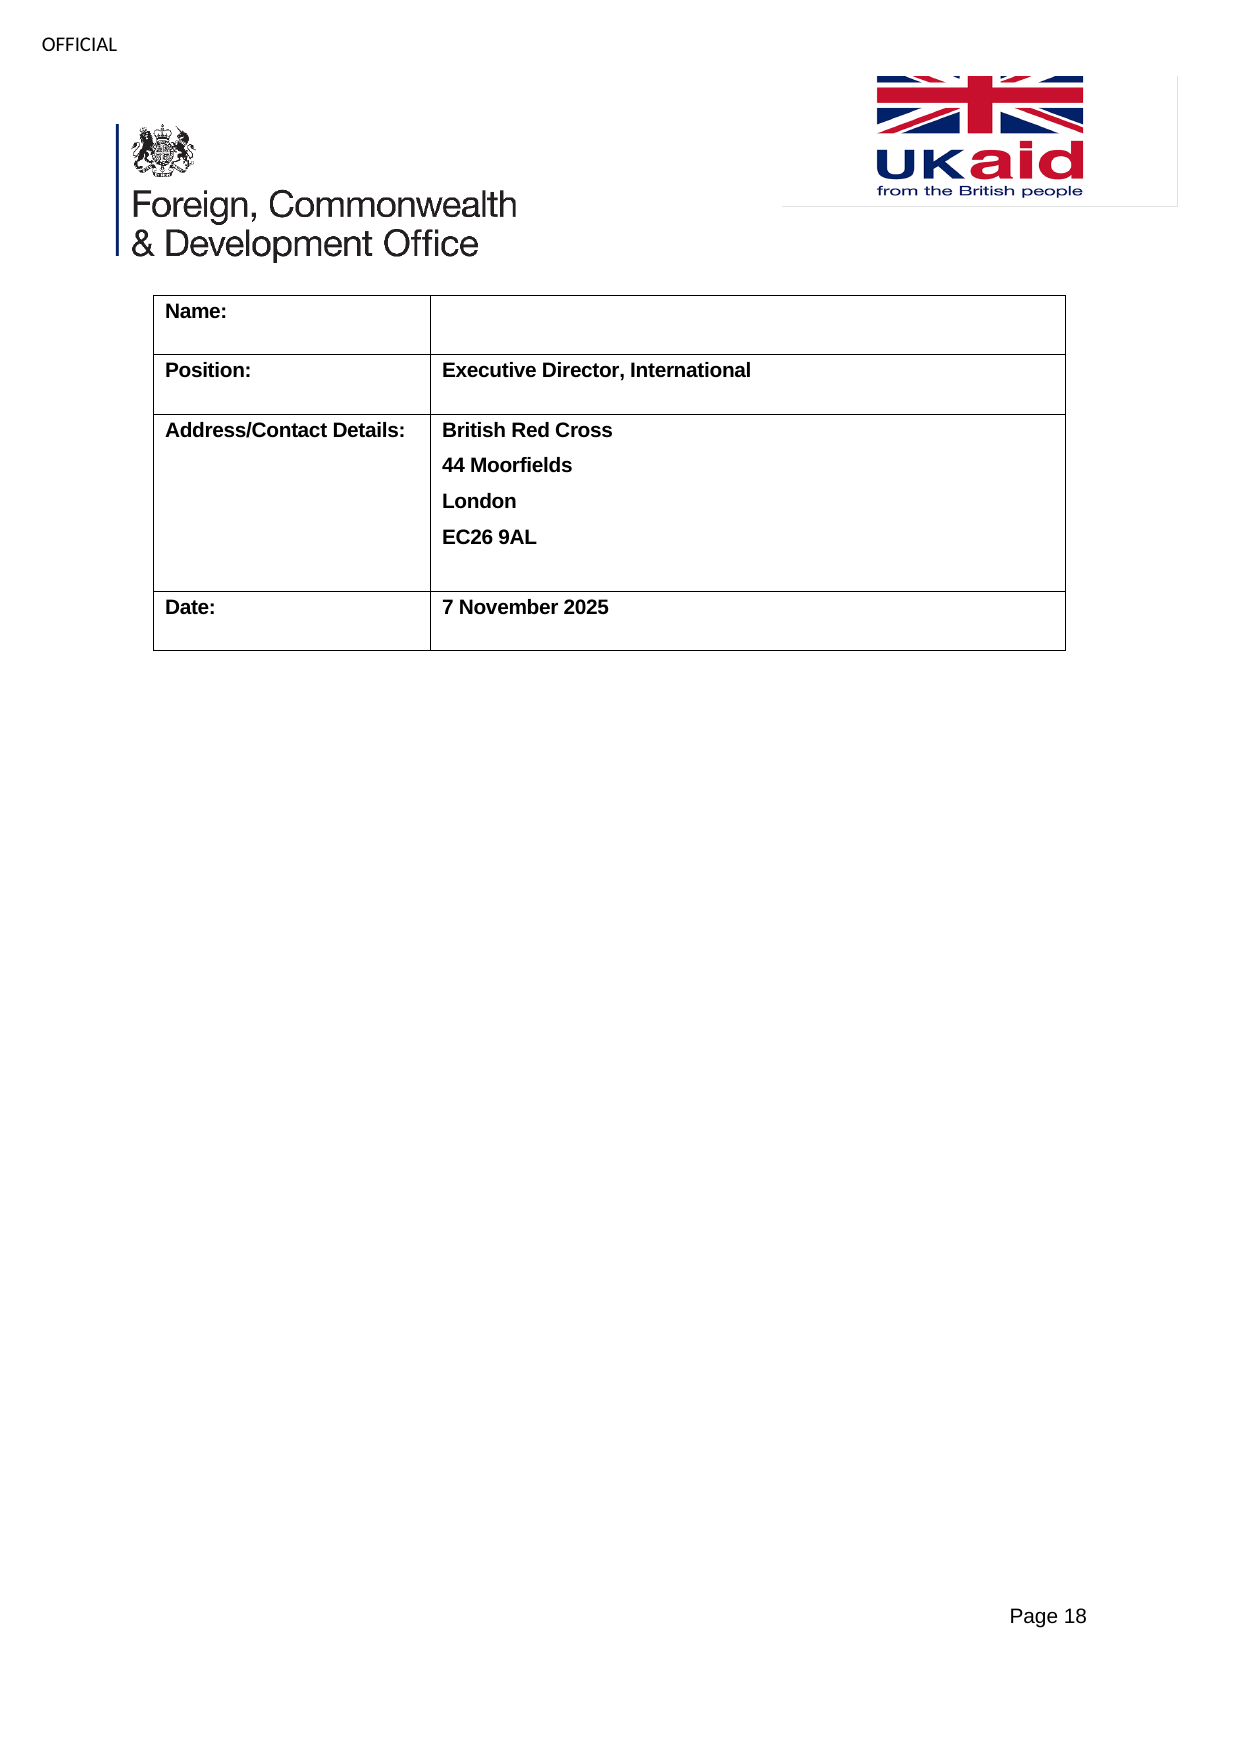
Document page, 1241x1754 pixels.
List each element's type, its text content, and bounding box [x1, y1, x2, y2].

table_cell Executive Director, International [431, 355, 1065, 413]
table_cell Position: [154, 355, 430, 413]
table_cell British Red Cross 44 Moorfields London EC26 9AL [431, 415, 1065, 591]
table_cell [431, 296, 1065, 354]
table_cell 7 November 2025 [431, 592, 1065, 650]
table_cell Name: [154, 296, 430, 354]
table_cell Address/Contact Details: [154, 415, 430, 591]
table_cell Date: [154, 592, 430, 650]
